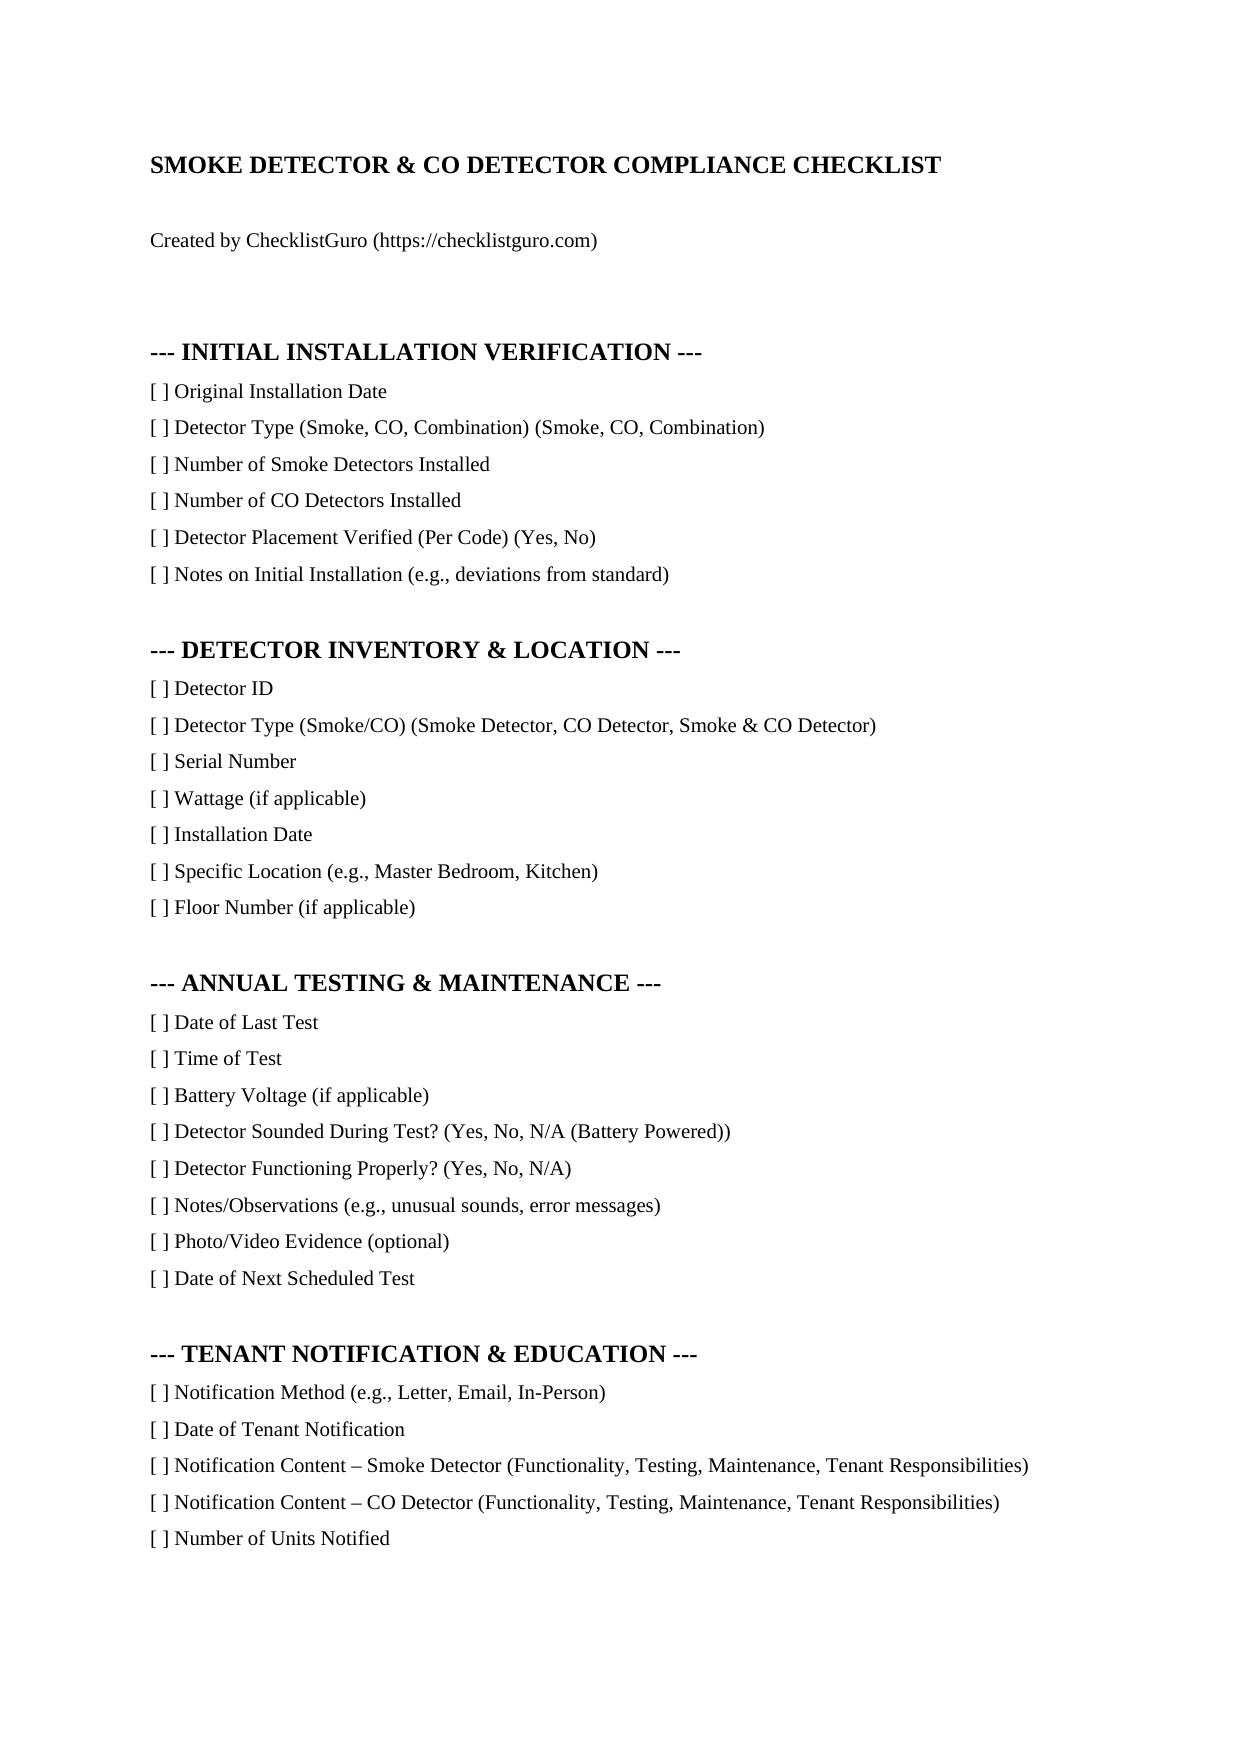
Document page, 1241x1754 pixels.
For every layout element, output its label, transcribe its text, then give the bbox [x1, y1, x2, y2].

text [ ] Time of Test [150, 1046, 1090, 1070]
text [ ] Detector ID [150, 676, 1090, 700]
text Created by ChecklistGuro (https://checklistguro.com) [150, 228, 1090, 252]
text [ ] Installation Date [150, 822, 1090, 846]
text [ ] Notification Content – Smoke Detector (Functionality, Testing, Maintenance, Tenant Responsibilities) [150, 1453, 1090, 1477]
text [ ] Number of Smoke Detectors Installed [150, 452, 1090, 476]
text [ ] Battery Voltage (if applicable) [150, 1083, 1090, 1107]
text --- INITIAL INSTALLATION VERIFICATION --- [150, 337, 1090, 366]
text [ ] Detector Type (Smoke, CO, Combination) (Smoke, CO, Combination) [150, 415, 1090, 439]
text [ ] Date of Last Test [150, 1010, 1090, 1034]
text SMOKE DETECTOR & CO DETECTOR COMPLIANCE CHECKLIST [150, 150, 1090, 179]
text [ ] Wattage (if applicable) [150, 786, 1090, 810]
text --- ANNUAL TESTING & MAINTENANCE --- [150, 968, 1090, 997]
text [ ] Notes/Observations (e.g., unusual sounds, error messages) [150, 1192, 1090, 1217]
text [ ] Photo/Video Evidence (optional) [150, 1229, 1090, 1253]
text [ ] Date of Next Scheduled Test [150, 1266, 1090, 1290]
text [ ] Detector Functioning Properly? (Yes, No, N/A) [150, 1156, 1090, 1180]
text [ ] Number of CO Detectors Installed [150, 488, 1090, 512]
text --- TENANT NOTIFICATION & EDUCATION --- [150, 1339, 1090, 1367]
text [ ] Notification Method (e.g., Letter, Email, In-Person) [150, 1380, 1090, 1404]
text [ ] Notes on Initial Installation (e.g., deviations from standard) [150, 562, 1090, 586]
text [ ] Detector Placement Verified (Per Code) (Yes, No) [150, 525, 1090, 549]
text [ ] Detector Sounded During Test? (Yes, No, N/A (Battery Powered)) [150, 1119, 1090, 1143]
text [ ] Date of Tenant Notification [150, 1417, 1090, 1441]
text [ ] Serial Number [150, 749, 1090, 773]
text [ ] Specific Location (e.g., Master Bedroom, Kitchen) [150, 859, 1090, 883]
text --- DETECTOR INVENTORY & LOCATION --- [150, 635, 1090, 663]
text [ ] Notification Content – CO Detector (Functionality, Testing, Maintenance, Tenant Responsibilities) [150, 1490, 1090, 1514]
text [ ] Floor Number (if applicable) [150, 895, 1090, 919]
text [ ] Original Installation Date [150, 379, 1090, 403]
text [ ] Number of Units Notified [150, 1526, 1090, 1550]
text [ ] Detector Type (Smoke/CO) (Smoke Detector, CO Detector, Smoke & CO Detector) [150, 712, 1090, 737]
